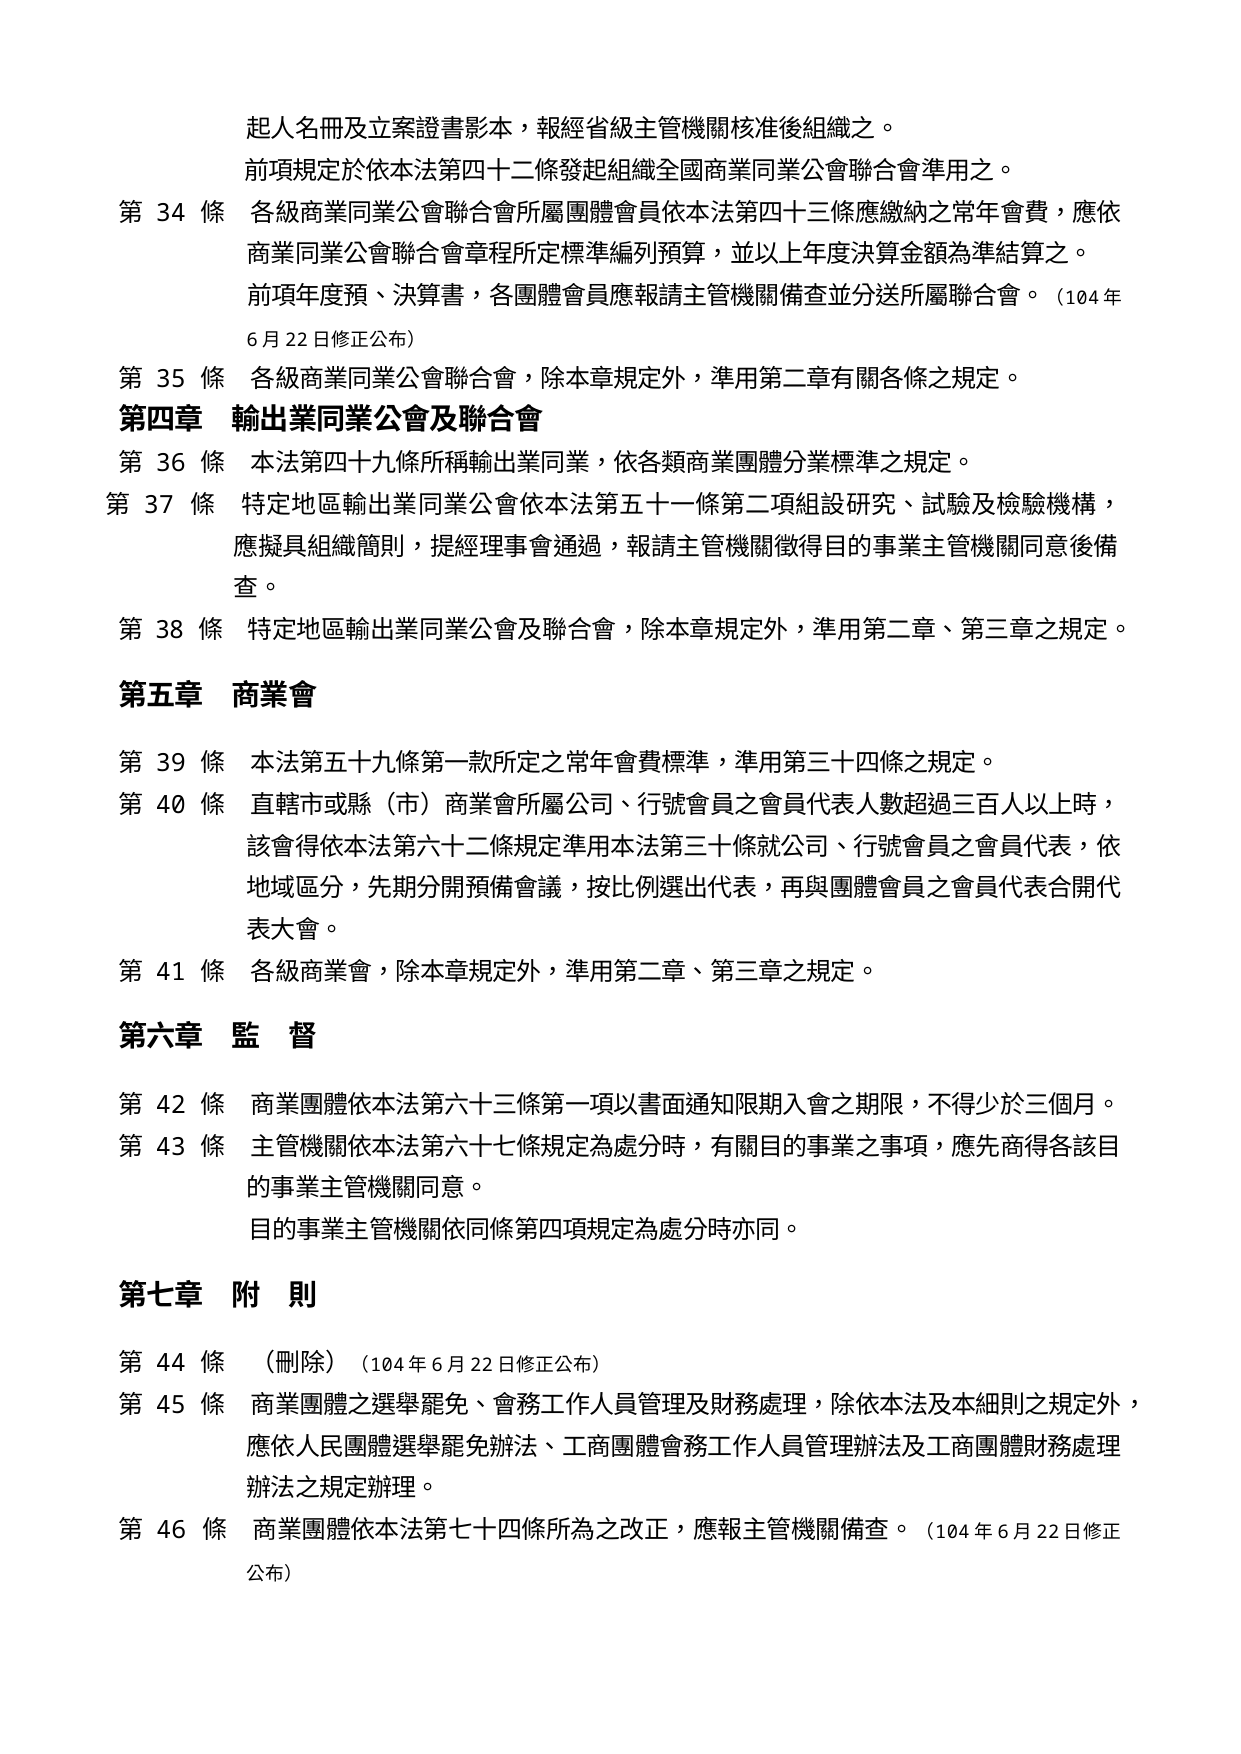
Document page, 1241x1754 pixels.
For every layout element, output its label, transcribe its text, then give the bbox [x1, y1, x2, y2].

text 第 38 條 特定地區輸出業同業公會及聯合會，除本章規定外，準用第二章、第三章之規定。 [118, 605, 1122, 647]
text 前項年度預、決算書，各團體會員應報請主管機關備查並分送所屬聯合會。（104年6月22日修正公布） [246, 271, 1122, 354]
text 第 34 條 各級商業同業公會聯合會所屬團體會員依本法第四十三條應繳納之常年會費，應依商業同業公會聯合會章程所定標準編列預算，並以上年度決算金額為準結算之。 [118, 188, 1122, 271]
text 第 41 條 各級商業會，除本章規定外，準用第二章、第三章之規定。 [118, 947, 1122, 988]
text 第 44 條 （刪除）（104年6月22日修正公布） [118, 1338, 1122, 1380]
text 第五章 商業會 [118, 672, 1122, 713]
text 第 42 條 商業團體依本法第六十三條第一項以書面通知限期入會之期限，不得少於三個月。 [118, 1080, 1122, 1122]
text 第 37 條 特定地區輸出業同業公會依本法第五十一條第二項組設研究、試驗及檢驗機構，應擬具組織簡則，提經理事會通過，報請主管機關徵得目的事業主管機關同意後備查。 [105, 480, 1122, 605]
text 第六章 監 督 [118, 1013, 1122, 1055]
text 第 35 條 各級商業同業公會聯合會，除本章規定外，準用第二章有關各條之規定。 [118, 354, 1122, 396]
text 第 43 條 主管機關依本法第六十七條規定為處分時，有關目的事業之事項，應先商得各該目的事業主管機關同意。 [118, 1122, 1122, 1205]
text 第四章 輸出業同業公會及聯合會 [118, 396, 1122, 438]
text 前項規定於依本法第四十二條發起組織全國商業同業公會聯合會準用之。 [243, 146, 1122, 188]
text 第 40 條 直轄市或縣（市）商業會所屬公司、行號會員之會員代表人數超過三百人以上時，該會得依本法第六十二條規定準用本法第三十條就公司、行號會員之會員代表，依地域區分，先期分開預備會議，按比例選出代表，再與團體會員之會員代表合開代表大會。 [118, 780, 1122, 947]
text 第七章 附 則 [118, 1272, 1122, 1313]
text 第 45 條 商業團體之選舉罷免、會務工作人員管理及財務處理，除依本法及本細則之規定外，應依人民團體選舉罷免辦法、工商團體會務工作人員管理辦法及工商團體財務處理辦法之規定辦理。 [118, 1380, 1122, 1505]
text 第 39 條 本法第五十九條第一款所定之常年會費標準，準用第三十四條之規定。 [118, 738, 1122, 780]
text 起人名冊及立案證書影本，報經省級主管機關核准後組織之。 [118, 104, 1122, 146]
text 第 36 條 本法第四十九條所稱輸出業同業，依各類商業團體分業標準之規定。 [118, 438, 1122, 480]
text 目的事業主管機關依同條第四項規定為處分時亦同。 [248, 1205, 1122, 1247]
text 第 46 條 商業團體依本法第七十四條所為之改正，應報主管機關備查。（104年6月22日修正公布） [118, 1505, 1122, 1588]
